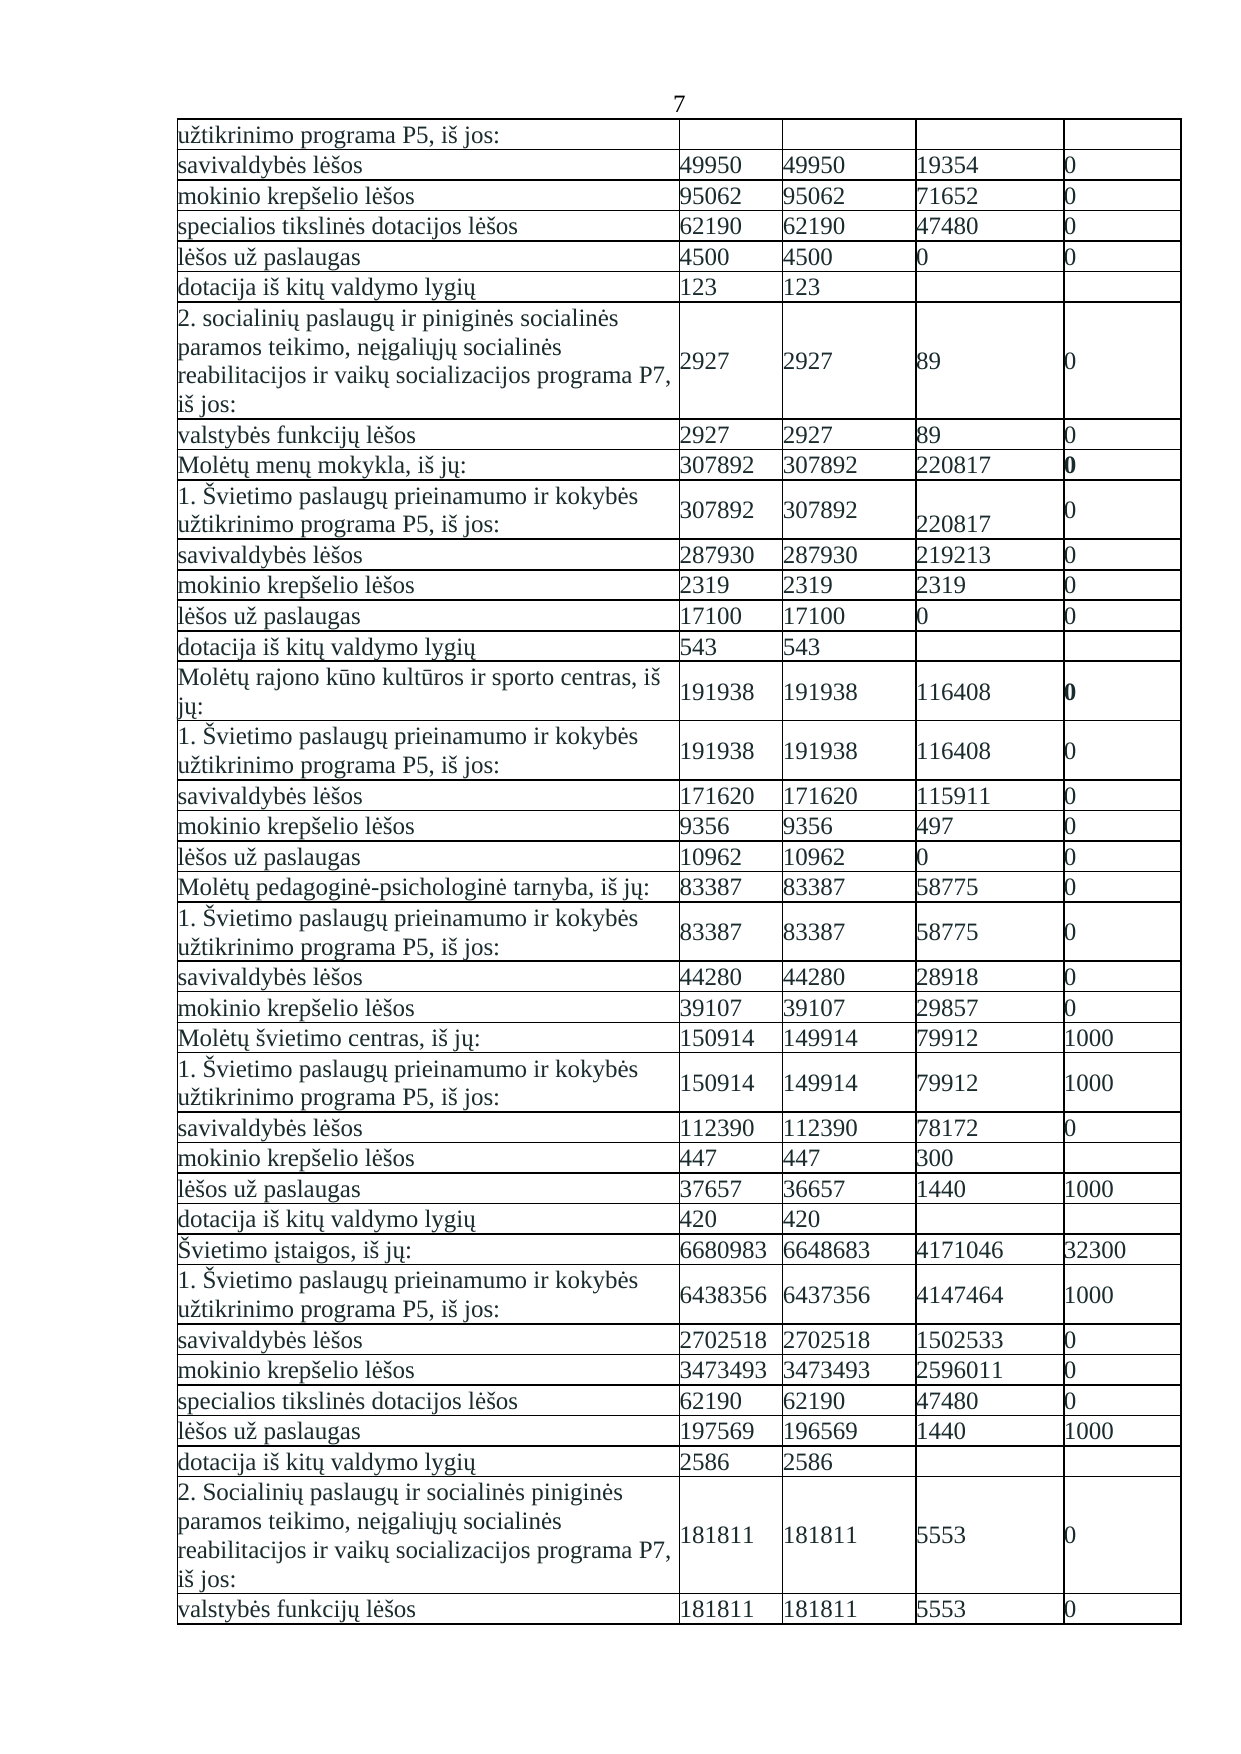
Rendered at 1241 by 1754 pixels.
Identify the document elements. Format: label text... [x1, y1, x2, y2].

table_cell 171620 [680, 781, 782, 809]
table_cell 6648683 [783, 1235, 915, 1264]
table_cell 181811 [783, 1477, 915, 1592]
table_cell lėšos už paslaugas [178, 242, 679, 271]
table_cell 58775 [917, 872, 1063, 901]
table_cell 3473493 [680, 1355, 782, 1384]
table_cell 116408 [917, 721, 1063, 779]
table_cell 1000 [1065, 1053, 1180, 1111]
table_cell mokinio krepšelio lėšos [178, 992, 679, 1021]
table_cell 447 [783, 1143, 915, 1172]
table_cell 44280 [680, 962, 782, 991]
table_cell 2596011 [917, 1355, 1063, 1384]
table_cell 83387 [680, 872, 782, 901]
table_cell 2319 [680, 571, 782, 599]
table_cell 0 [1065, 150, 1180, 179]
table_cell 0 [1065, 601, 1180, 630]
table_cell 112390 [680, 1113, 782, 1142]
table_cell 220817 [917, 450, 1063, 479]
table_cell 0 [1065, 842, 1180, 871]
table_cell [1065, 120, 1180, 149]
table_cell Molėtų pedagoginė-psichologinė tarnyba, iš jų: [178, 872, 679, 901]
table_cell 2319 [917, 571, 1063, 599]
table_cell 543 [680, 632, 782, 660]
table_cell 6437356 [783, 1265, 915, 1323]
table_cell dotacija iš kitų valdymo lygių [178, 272, 679, 301]
table_cell 83387 [783, 903, 915, 960]
table_cell [680, 120, 782, 149]
table_cell specialios tikslinės dotacijos lėšos [178, 1386, 679, 1414]
table_cell 1. Švietimo paslaugų prieinamumo ir kokybės užtikrinimo programa P5, iš jos: [178, 1053, 679, 1111]
table_cell 49950 [680, 150, 782, 179]
table_cell 123 [680, 272, 782, 301]
table_cell 2319 [783, 571, 915, 599]
table_cell 447 [680, 1143, 782, 1172]
table_cell 62190 [783, 211, 915, 240]
table_cell 0 [1065, 811, 1180, 840]
table_cell Molėtų švietimo centras, iš jų: [178, 1023, 679, 1052]
table_cell 0 [1065, 872, 1180, 901]
table_cell 1502533 [917, 1325, 1063, 1353]
table_cell 0 [1065, 450, 1180, 479]
table_cell 83387 [680, 903, 782, 960]
table_cell 0 [1065, 242, 1180, 271]
table_cell savivaldybės lėšos [178, 540, 679, 569]
table_cell 4500 [783, 242, 915, 271]
table_cell mokinio krepšelio lėšos [178, 811, 679, 840]
table_cell 307892 [680, 450, 782, 479]
table_cell 62190 [680, 211, 782, 240]
table_cell lėšos už paslaugas [178, 842, 679, 871]
table_cell lėšos už paslaugas [178, 1174, 679, 1203]
table_cell savivaldybės lėšos [178, 962, 679, 991]
table_cell 0 [1065, 181, 1180, 210]
table_cell 220817 [917, 481, 1063, 538]
table_cell 89 [917, 420, 1063, 448]
table_cell mokinio krepšelio lėšos [178, 181, 679, 210]
table_cell 2. Socialinių paslaugų ir socialinės piniginės paramos teikimo, neįgaliųjų socialinės reabilitacijos ir vaikų socializacijos programa P7, iš jos: [178, 1477, 679, 1592]
table_cell 32300 [1065, 1235, 1180, 1264]
table_cell 0 [1065, 781, 1180, 809]
table_cell savivaldybės lėšos [178, 781, 679, 809]
table_cell 4500 [680, 242, 782, 271]
table_cell valstybės funkcijų lėšos [178, 420, 679, 448]
table_cell 79912 [917, 1023, 1063, 1052]
table_cell 287930 [680, 540, 782, 569]
table_cell 10962 [680, 842, 782, 871]
table_cell užtikrinimo programa P5, iš jos: [178, 120, 679, 149]
table_cell 420 [680, 1204, 782, 1233]
table_cell 2927 [783, 303, 915, 418]
table_cell [917, 632, 1063, 660]
table_cell 171620 [783, 781, 915, 809]
table_cell 0 [1065, 1325, 1180, 1353]
table_cell 1000 [1065, 1023, 1180, 1052]
table_cell 497 [917, 811, 1063, 840]
table_cell 47480 [917, 211, 1063, 240]
table_cell 39107 [783, 992, 915, 1021]
table_cell dotacija iš kitų valdymo lygių [178, 1447, 679, 1476]
table_cell 83387 [783, 872, 915, 901]
table_cell specialios tikslinės dotacijos lėšos [178, 211, 679, 240]
table_cell 0 [1065, 662, 1180, 720]
table_cell 0 [1065, 721, 1180, 779]
table_cell 29857 [917, 992, 1063, 1021]
table_cell 197569 [680, 1416, 782, 1445]
table_cell 62190 [783, 1386, 915, 1414]
table_cell 181811 [783, 1594, 915, 1623]
table_cell [1065, 1204, 1180, 1233]
table_cell 191938 [783, 721, 915, 779]
table_cell 196569 [783, 1416, 915, 1445]
table_cell 1440 [917, 1416, 1063, 1445]
table_cell 0 [1065, 1386, 1180, 1414]
table_cell 4171046 [917, 1235, 1063, 1264]
table_cell 300 [917, 1143, 1063, 1172]
table_cell 0 [1065, 571, 1180, 599]
table_cell 4147464 [917, 1265, 1063, 1323]
table_cell [1065, 632, 1180, 660]
table_cell 543 [783, 632, 915, 660]
table_cell 1000 [1065, 1416, 1180, 1445]
table_cell 95062 [680, 181, 782, 210]
table_cell 47480 [917, 1386, 1063, 1414]
table_cell [917, 272, 1063, 301]
table_cell mokinio krepšelio lėšos [178, 1143, 679, 1172]
table_cell [917, 1204, 1063, 1233]
table_cell mokinio krepšelio lėšos [178, 571, 679, 599]
table_cell 6680983 [680, 1235, 782, 1264]
table_cell [1065, 1447, 1180, 1476]
table_cell 1000 [1065, 1265, 1180, 1323]
table_cell 17100 [783, 601, 915, 630]
table_cell 2927 [680, 420, 782, 448]
table_cell 149914 [783, 1053, 915, 1111]
table_cell Molėtų rajono kūno kultūros ir sporto centras, iš jų: [178, 662, 679, 720]
table_cell Švietimo įstaigos, iš jų: [178, 1235, 679, 1264]
table_cell 0 [917, 242, 1063, 271]
table_cell 2. socialinių paslaugų ir piniginės socialinės paramos teikimo, neįgaliųjų socialinės reabilitacijos ir vaikų socializacijos programa P7, iš jos: [178, 303, 679, 418]
table_cell lėšos už paslaugas [178, 1416, 679, 1445]
table_cell 28918 [917, 962, 1063, 991]
table_cell 2586 [680, 1447, 782, 1476]
table_cell 37657 [680, 1174, 782, 1203]
table_cell 44280 [783, 962, 915, 991]
table_cell 191938 [680, 662, 782, 720]
table_cell 420 [783, 1204, 915, 1233]
table_cell 36657 [783, 1174, 915, 1203]
table_cell savivaldybės lėšos [178, 1113, 679, 1142]
table_cell 307892 [783, 450, 915, 479]
table_cell dotacija iš kitų valdymo lygių [178, 1204, 679, 1233]
table_cell 1. Švietimo paslaugų prieinamumo ir kokybės užtikrinimo programa P5, iš jos: [178, 903, 679, 960]
table_cell 10962 [783, 842, 915, 871]
table_cell 150914 [680, 1053, 782, 1111]
table_cell 0 [1065, 962, 1180, 991]
table_cell 1. Švietimo paslaugų prieinamumo ir kokybės užtikrinimo programa P5, iš jos: [178, 481, 679, 538]
table_cell 0 [1065, 211, 1180, 240]
table_cell 0 [1065, 1477, 1180, 1592]
table_cell valstybės funkcijų lėšos [178, 1594, 679, 1623]
table_cell savivaldybės lėšos [178, 1325, 679, 1353]
table_cell 0 [1065, 1113, 1180, 1142]
table_cell 2586 [783, 1447, 915, 1476]
table_cell 9356 [783, 811, 915, 840]
table_cell 307892 [783, 481, 915, 538]
table_cell 191938 [680, 721, 782, 779]
table_cell 116408 [917, 662, 1063, 720]
table_cell 0 [1065, 1355, 1180, 1384]
table_cell 9356 [680, 811, 782, 840]
table_cell 181811 [680, 1477, 782, 1592]
table_cell 1000 [1065, 1174, 1180, 1203]
table_cell 62190 [680, 1386, 782, 1414]
table_cell 287930 [783, 540, 915, 569]
table_cell 0 [1065, 303, 1180, 418]
table_cell 5553 [917, 1477, 1063, 1592]
table_cell 0 [1065, 1594, 1180, 1623]
table_cell 5553 [917, 1594, 1063, 1623]
table_cell 150914 [680, 1023, 782, 1052]
table_cell 1. Švietimo paslaugų prieinamumo ir kokybės užtikrinimo programa P5, iš jos: [178, 1265, 679, 1323]
table_cell 0 [1065, 481, 1180, 538]
table_cell 191938 [783, 662, 915, 720]
table_cell [783, 120, 915, 149]
table_cell 79912 [917, 1053, 1063, 1111]
table_cell 17100 [680, 601, 782, 630]
table_cell 307892 [680, 481, 782, 538]
table_cell 123 [783, 272, 915, 301]
table_cell 2702518 [783, 1325, 915, 1353]
table_cell [1065, 272, 1180, 301]
table_cell 181811 [680, 1594, 782, 1623]
table_cell 0 [917, 601, 1063, 630]
table_cell 0 [1065, 540, 1180, 569]
table_cell [917, 1447, 1063, 1476]
table_cell 58775 [917, 903, 1063, 960]
table_cell 19354 [917, 150, 1063, 179]
table_cell 2927 [680, 303, 782, 418]
table_cell 0 [917, 842, 1063, 871]
table_cell 2702518 [680, 1325, 782, 1353]
table_cell 3473493 [783, 1355, 915, 1384]
table_cell 95062 [783, 181, 915, 210]
table_cell 1. Švietimo paslaugų prieinamumo ir kokybės užtikrinimo programa P5, iš jos: [178, 721, 679, 779]
table_cell 112390 [783, 1113, 915, 1142]
table_cell 149914 [783, 1023, 915, 1052]
table_cell 89 [917, 303, 1063, 418]
table_cell 219213 [917, 540, 1063, 569]
table_cell 115911 [917, 781, 1063, 809]
table_cell savivaldybės lėšos [178, 150, 679, 179]
table_cell lėšos už paslaugas [178, 601, 679, 630]
table_cell 1440 [917, 1174, 1063, 1203]
table_cell mokinio krepšelio lėšos [178, 1355, 679, 1384]
table_cell 0 [1065, 420, 1180, 448]
table_cell [917, 120, 1063, 149]
table_cell 49950 [783, 150, 915, 179]
table_cell 6438356 [680, 1265, 782, 1323]
table_cell dotacija iš kitų valdymo lygių [178, 632, 679, 660]
table_cell 0 [1065, 992, 1180, 1021]
table_cell Molėtų menų mokykla, iš jų: [178, 450, 679, 479]
table_cell 39107 [680, 992, 782, 1021]
table_cell 0 [1065, 903, 1180, 960]
table_cell 71652 [917, 181, 1063, 210]
table_cell [1065, 1143, 1180, 1172]
table_cell 78172 [917, 1113, 1063, 1142]
table_cell 2927 [783, 420, 915, 448]
